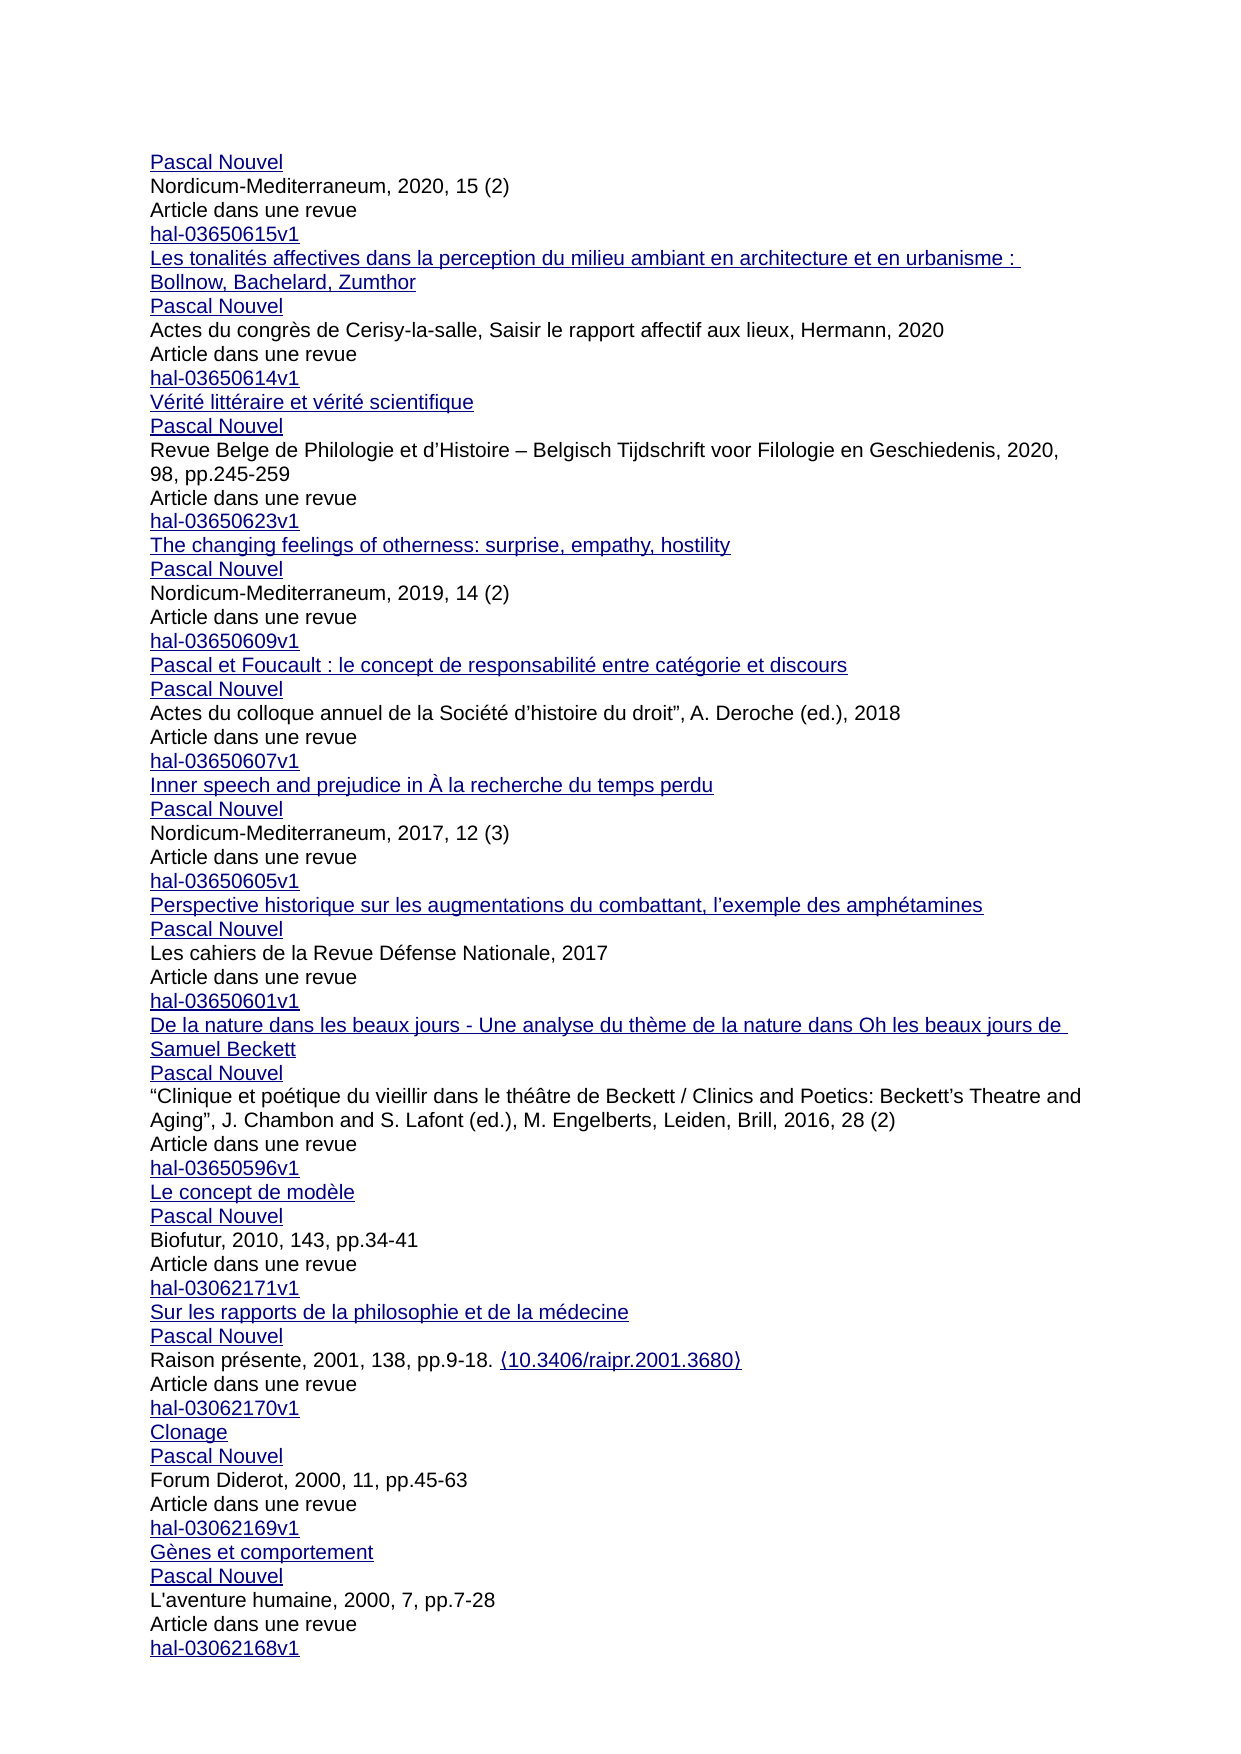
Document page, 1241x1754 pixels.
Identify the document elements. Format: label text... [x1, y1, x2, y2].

table_cell Vérité littéraire et vérité scientifique Pascal Nouvel Revue Belge de Philologie et d’Histoire – Belgisch Tijdschrift voor Filologie en Geschiedenis, 2020, 98, pp.245-259 Article dans une revue hal-03650623v1 [150, 390, 1090, 533]
table_cell Perspective historique sur les augmentations du combattant, l’exemple des amphétamines Pascal Nouvel Les cahiers de la Revue Défense Nationale, 2017 Article dans une revue hal-03650601v1 [150, 893, 1090, 1012]
table_header Pascal Nouvel Nordicum-Mediterraneum, 2020, 15 (2) Article dans une revue hal-03650615v1 [150, 150, 1090, 246]
table_cell Inner speech and prejudice in À la recherche du temps perdu Pascal Nouvel Nordicum-Mediterraneum, 2017, 12 (3) Article dans une revue hal-03650605v1 [150, 773, 1090, 893]
table_cell Les tonalités affectives dans la perception du milieu ambiant en architecture et en urbanisme : Bollnow, Bachelard, Zumthor Pascal Nouvel Actes du congrès de Cerisy-la-salle, Saisir le rapport affectif aux lieux, Hermann, 2020 Article dans une revue hal-03650614v1 [150, 246, 1090, 389]
table_cell Gènes et comportement Pascal Nouvel L'aventure humaine, 2000, 7, pp.7-28 Article dans une revue hal-03062168v1 [150, 1540, 1090, 1659]
table_cell Pascal et Foucault : le concept de responsabilité entre catégorie et discours Pascal Nouvel Actes du colloque annuel de la Société d’histoire du droit”, A. Deroche (ed.), 2018 Article dans une revue hal-03650607v1 [150, 653, 1090, 773]
table_cell Le concept de modèle Pascal Nouvel Biofutur, 2010, 143, pp.34-41 Article dans une revue hal-03062171v1 [150, 1180, 1090, 1300]
table_cell The changing feelings of otherness: surprise, empathy, hostility Pascal Nouvel Nordicum-Mediterraneum, 2019, 14 (2) Article dans une revue hal-03650609v1 [150, 533, 1090, 653]
table_cell De la nature dans les beaux jours - Une analyse du thème de la nature dans Oh les beaux jours de Samuel Beckett Pascal Nouvel “Clinique et poétique du vieillir dans le théâtre de Beckett / Clinics and Poetics: Beckett’s Theatre and Aging”, J. Chambon and S. Lafont (ed.), M. Engelberts, Leiden, Brill, 2016, 28 (2) Article dans une revue hal-03650596v1 [150, 1013, 1090, 1180]
table_cell Clonage Pascal Nouvel Forum Diderot, 2000, 11, pp.45-63 Article dans une revue hal-03062169v1 [150, 1420, 1090, 1539]
table_cell Sur les rapports de la philosophie et de la médecine Pascal Nouvel Raison présente, 2001, 138, pp.9-18. ⟨10.3406/raipr.2001.3680⟩ Article dans une revue hal-03062170v1 [150, 1300, 1090, 1420]
